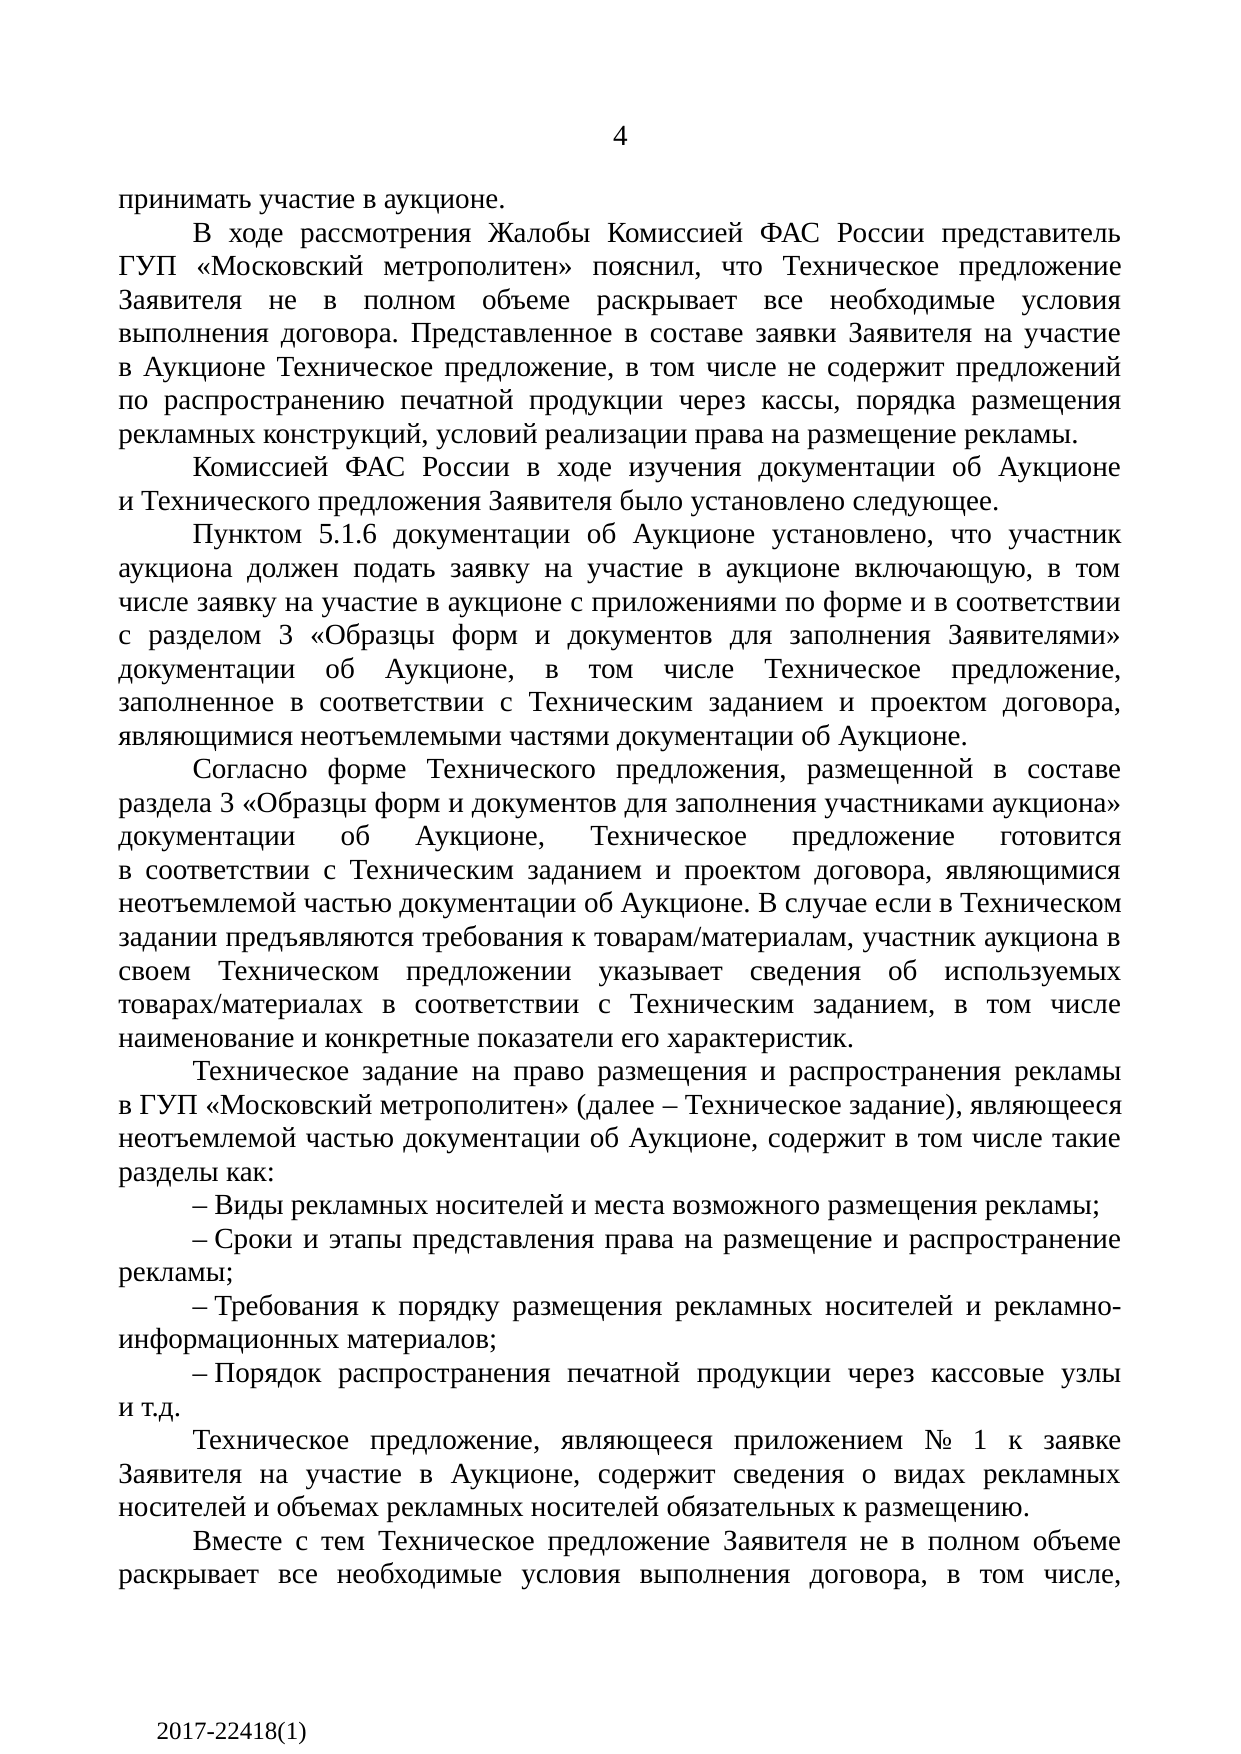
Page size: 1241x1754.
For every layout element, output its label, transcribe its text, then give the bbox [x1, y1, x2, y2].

text – Порядок распространения печатной продукции через кассовые узлы и т.д. [118, 1355, 1122, 1422]
text Техническое предложение, являющееся приложением № 1 к заявке Заявителя на участие в Аукционе, содержит сведения о видах рекламных носителей и объемах рекламных носителей обязательных к размещению. [118, 1422, 1122, 1523]
text Техническое задание на право размещения и распространения рекламы в ГУП «Московский метрополитен» (далее – Техническое задание), являющееся неотъемлемой частью документации об Аукционе, содержит в том числе такие разделы как: [118, 1053, 1122, 1187]
text принимать участие в аукционе. [118, 181, 1122, 215]
text Пунктом 5.1.6 документации об Аукционе установлено, что участник аукциона должен подать заявку на участие в аукционе включающую, в том числе заявку на участие в аукционе с приложениями по форме и в соответствии с разделом 3 «Образцы форм и документов для заполнения Заявителями» документации об Аукционе, в том числе Техническое предложение, заполненное в соответствии с Техническим заданием и проектом договора, являющимися неотъемлемыми частями документации об Аукционе. [118, 517, 1122, 751]
text – Требования к порядку размещения рекламных носителей и рекламно-информационных материалов; [118, 1288, 1122, 1355]
text Комиссией ФАС России в ходе изучения документации об Аукционе и Технического предложения Заявителя было установлено следующее. [118, 449, 1122, 517]
text Согласно форме Технического предложения, размещенной в составе раздела 3 «Образцы форм и документов для заполнения участниками аукциона» документации об Аукционе, Техническое предложение готовится в соответствии с Техническим заданием и проектом договора, являющимися неотъемлемой частью документации об Аукционе. В случае если в Техническом задании предъявляются требования к товарам/материалам, участник аукциона в своем Техническом предложении указывает сведения об используемых товарах/материалах в соответствии с Техническим заданием, в том числе наименование и конкретные показатели его характеристик. [118, 751, 1122, 1053]
text – Сроки и этапы представления права на размещение и распространение рекламы; [118, 1221, 1122, 1288]
text В ходе рассмотрения Жалобы Комиссией ФАС России представитель ГУП «Московский метрополитен» пояснил, что Техническое предложение Заявителя не в полном объеме раскрывает все необходимые условия выполнения договора. Представленное в составе заявки Заявителя на участие в Аукционе Техническое предложение, в том числе не содержит предложений по распространению печатной продукции через кассы, порядка размещения рекламных конструкций, условий реализации права на размещение рекламы. [118, 215, 1122, 449]
text Вместе с тем Техническое предложение Заявителя не в полном объеме раскрывает все необходимые условия выполнения договора, в том числе, [118, 1523, 1122, 1590]
text – Виды рекламных носителей и места возможного размещения рекламы; [118, 1187, 1122, 1221]
